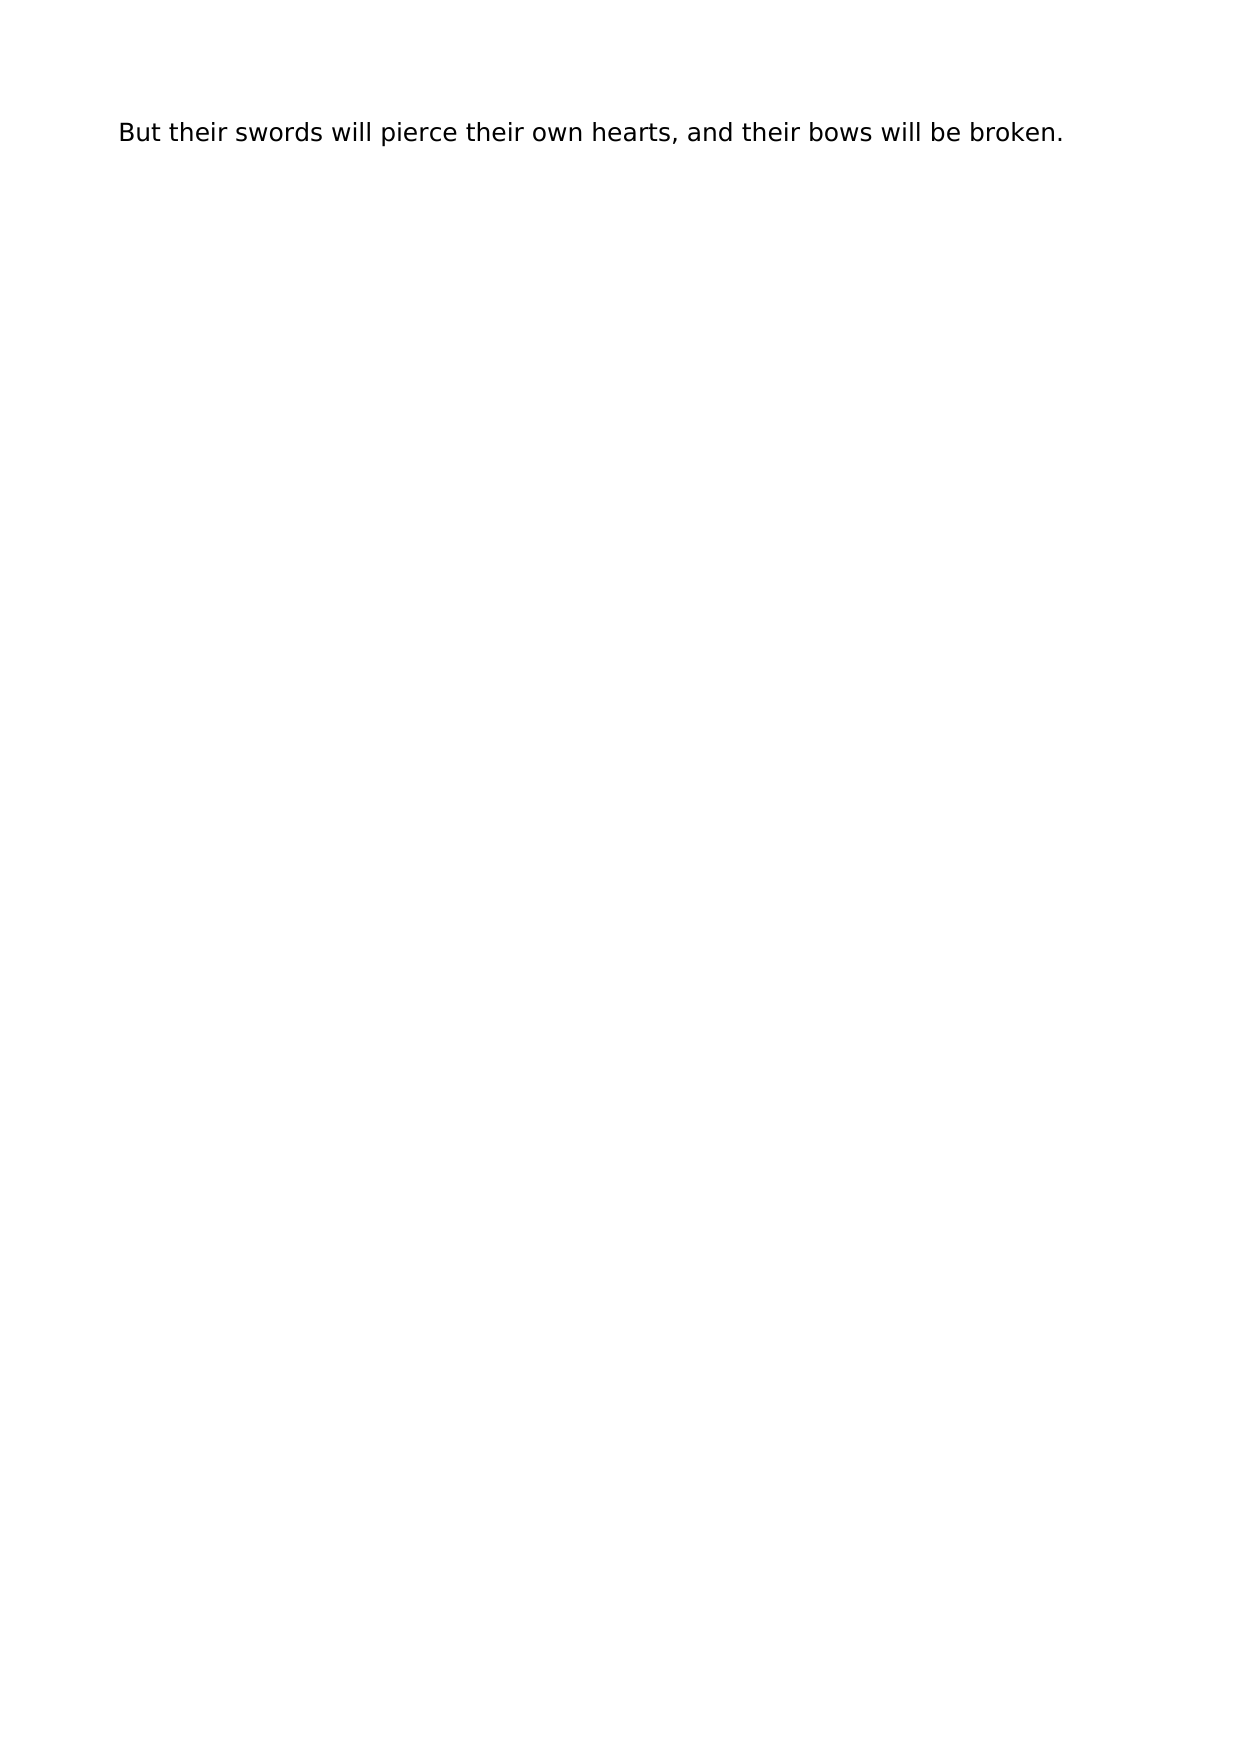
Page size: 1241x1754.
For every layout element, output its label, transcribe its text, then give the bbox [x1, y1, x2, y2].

text But their swords will pierce their own hearts, and their bows will be broken. [118, 118, 1122, 147]
